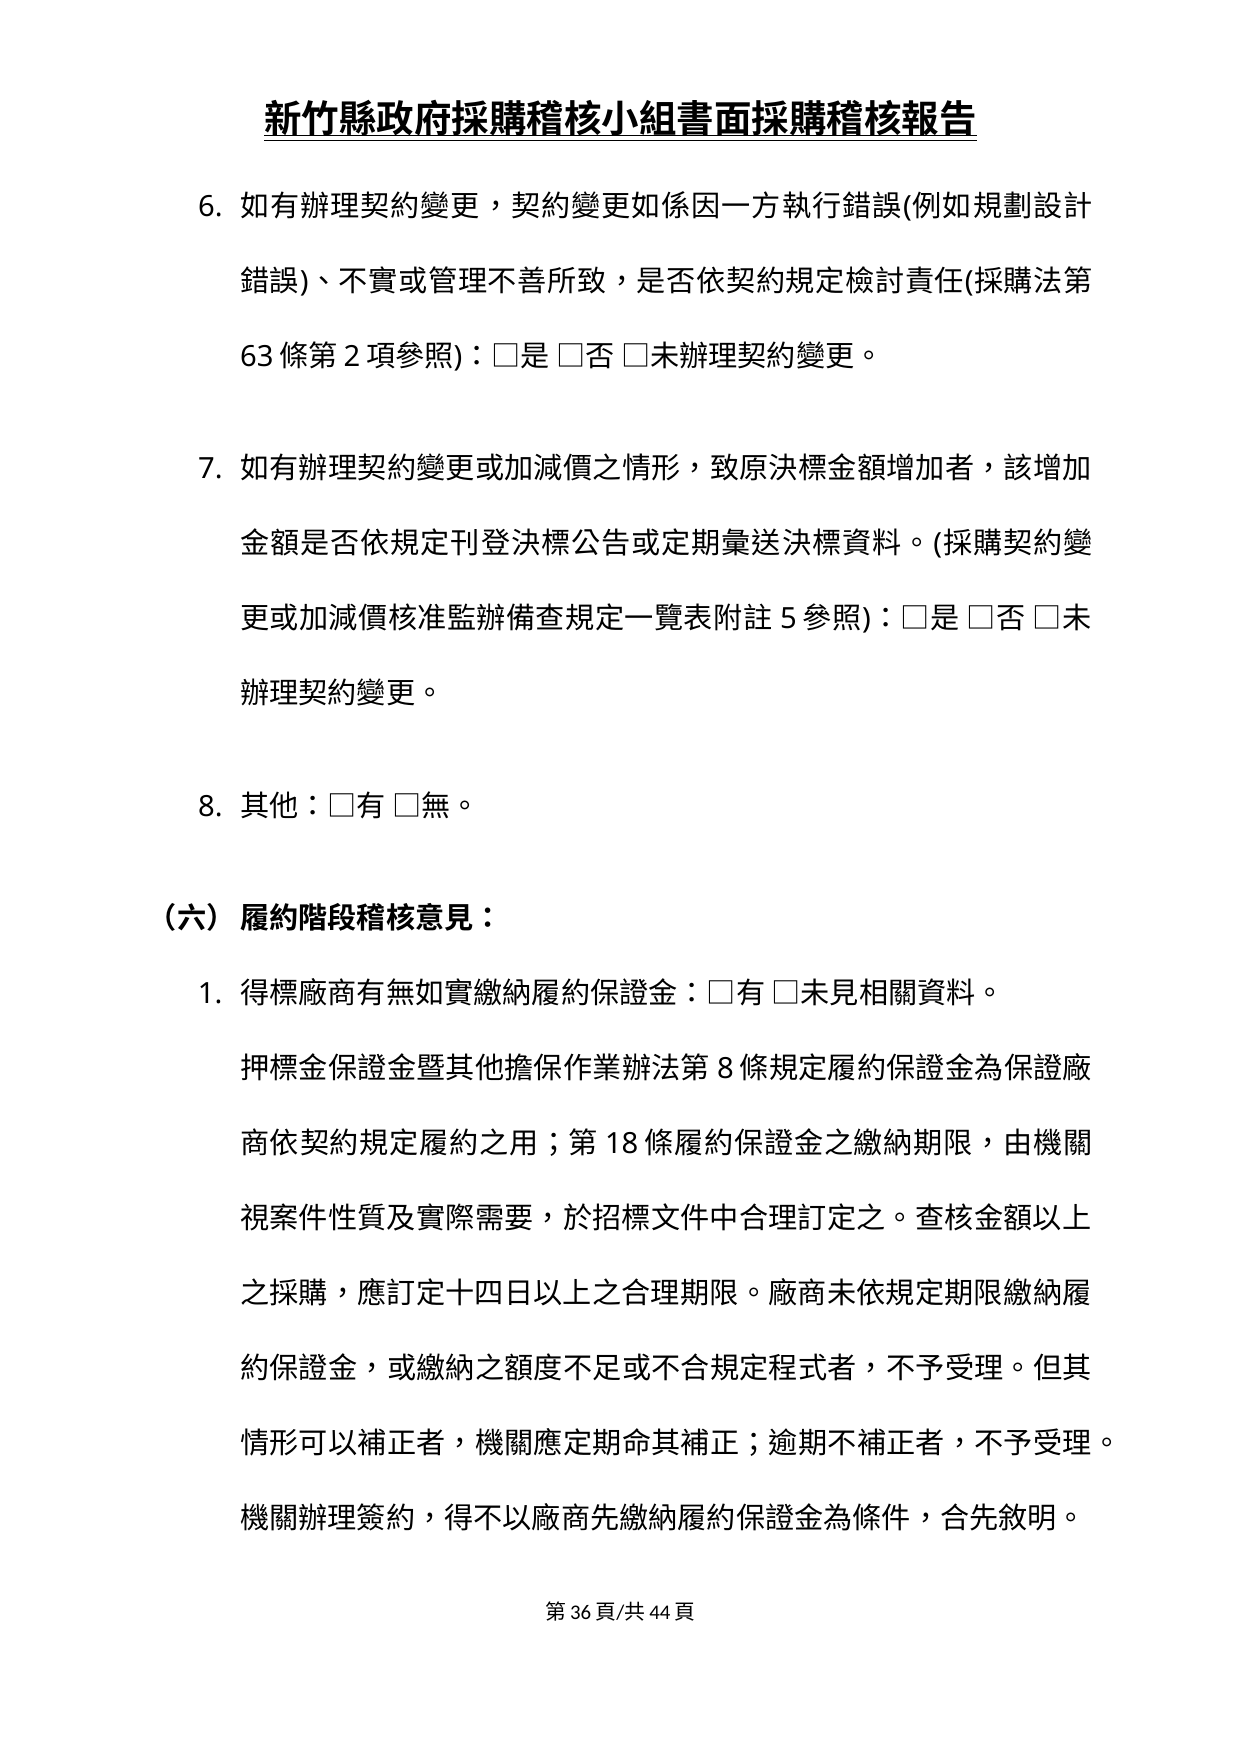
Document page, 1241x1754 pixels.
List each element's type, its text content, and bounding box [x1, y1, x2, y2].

list 押標金保證金暨其他擔保作業辦法第8條規定履約保證金為保證廠商依契約規定履約之用；第18條履約保證金之繳納期限，由機關視案件性質及實際需要，於招標文件中合理訂定之。查核金額以上之採購，應訂定十四日以上之合理期限。廠商未依規定期限繳納履約保證金，或繳納之額度不足或不合規定程式者，不予受理。但其情形可以補正者，機關應定期命其補正；逾期不補正者，不予受理。機關辦理簽約，得不以廠商先繳納履約保證金為條件，合先敘明。 [240, 1022, 1092, 1547]
list 得標廠商有無如實繳納履約保證金：□有 □未見相關資料。 [198, 947, 1092, 1022]
list 如有辦理契約變更或加減價之情形，致原決標金額增加者，該增加金額是否依規定刊登決標公告或定期彙送決標資料。(採購契約變更或加減價核准監辦備查規定一覽表附註5參照)：□是 □否 □未辦理契約變更。 [198, 422, 1092, 722]
list 如有辦理契約變更，契約變更如係因一方執行錯誤(例如規劃設計錯誤)、不實或管理不善所致，是否依契約規定檢討責任(採購法第63條第2項參照)：□是 □否 □未辦理契約變更。 [198, 160, 1092, 385]
list 其他：□有 □無。 [198, 760, 1092, 835]
list 履約階段稽核意見： [148, 872, 1092, 947]
